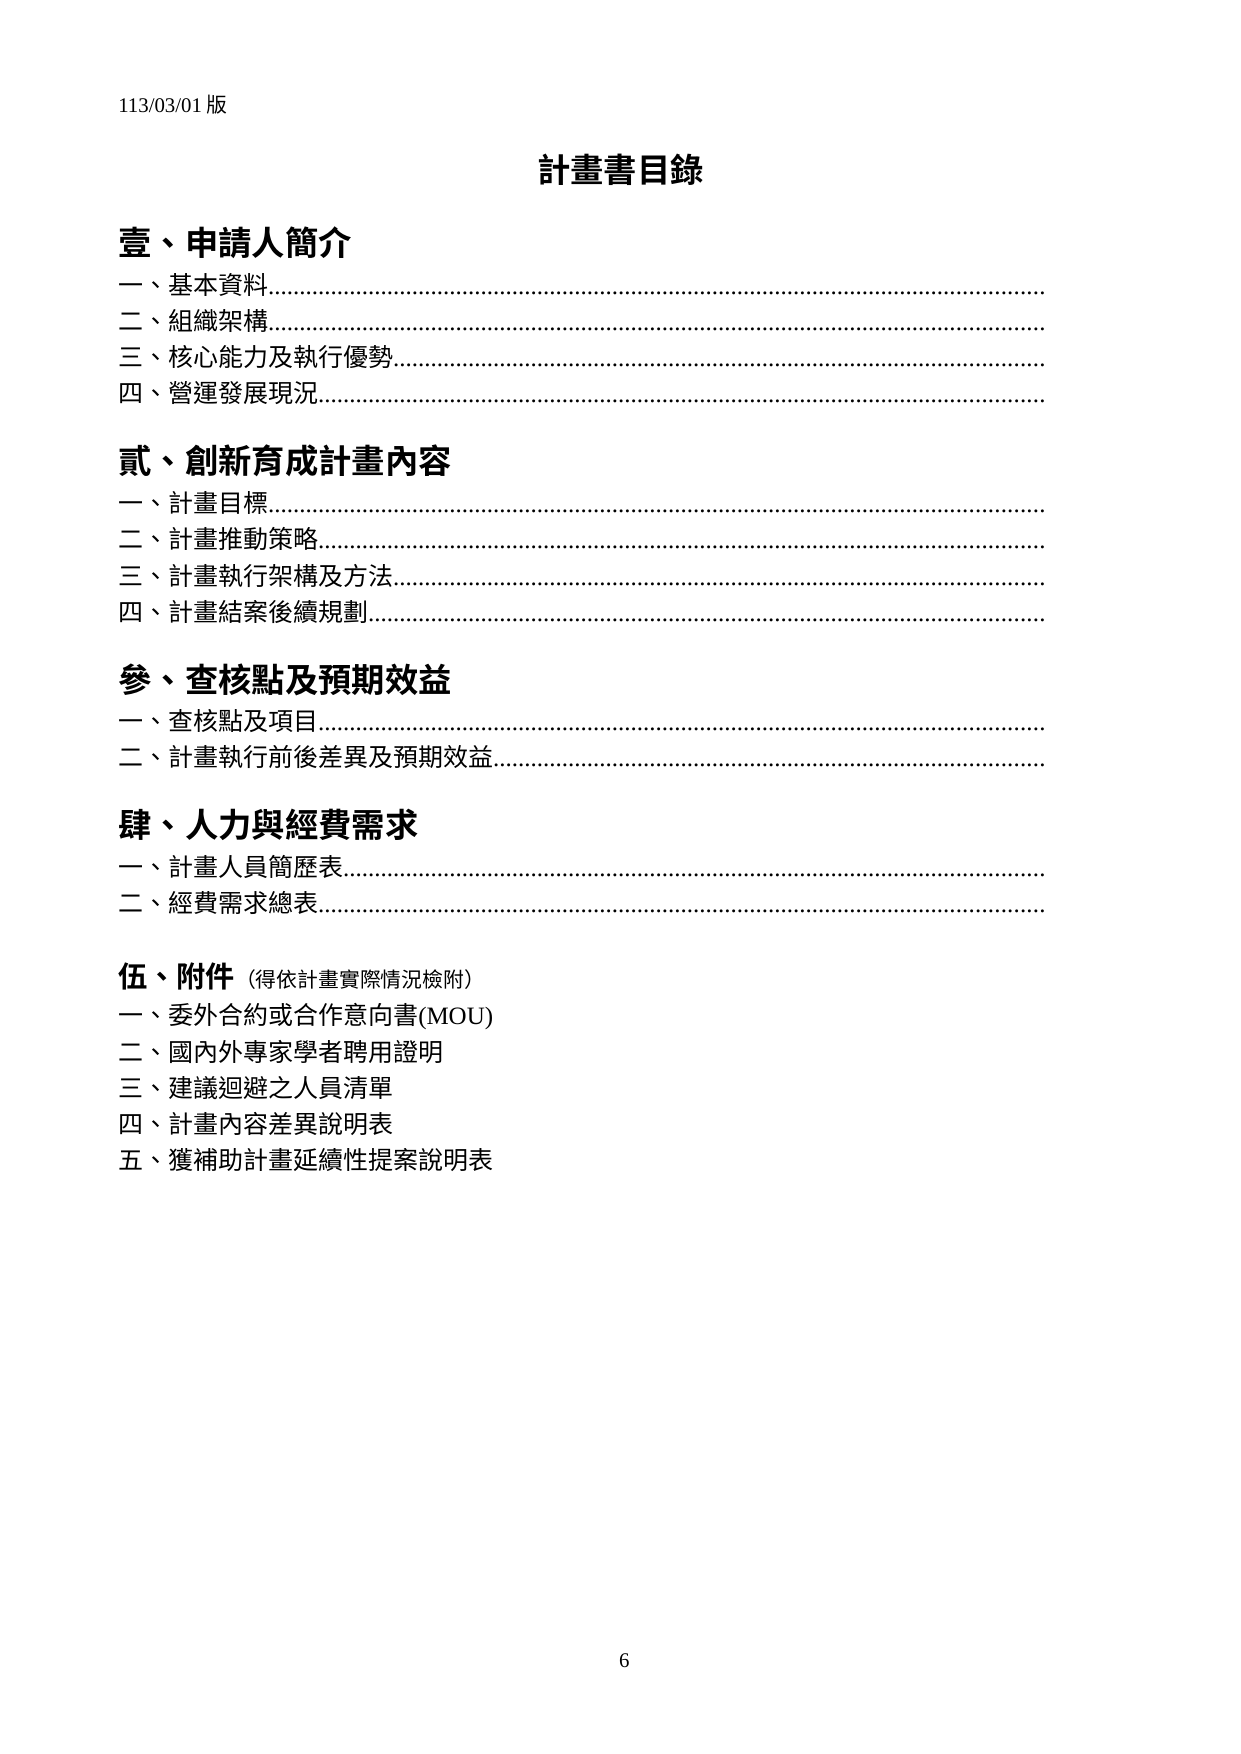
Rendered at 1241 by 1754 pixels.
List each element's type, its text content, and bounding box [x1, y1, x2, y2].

text 伍、附件（得依計畫實際情況檢附） [118, 953, 1122, 996]
text 三、計畫執行架構及方法 [118, 556, 1122, 592]
text 四、計畫結案後續規劃 [118, 592, 1122, 628]
text 一、基本資料 [118, 265, 1122, 301]
text 五、獲補助計畫延續性提案說明表 [118, 1141, 1122, 1177]
text 二、計畫推動策略 [118, 520, 1122, 556]
text 二、經費需求總表 [118, 884, 1122, 920]
text 四、營運發展現況 [118, 374, 1122, 410]
text 一、查核點及項目 [118, 702, 1122, 738]
text 一、委外合約或合作意向書(MOU) [118, 996, 1122, 1032]
text 三、核心能力及執行優勢 [118, 338, 1122, 374]
text 二、計畫執行前後差異及預期效益 [118, 738, 1122, 774]
text 參、查核點及預期效益 [118, 653, 1122, 702]
text 肆、人力與經費需求 [118, 799, 1122, 847]
text 四、計畫內容差異說明表 [118, 1104, 1122, 1141]
text 貳、創新育成計畫內容 [118, 435, 1122, 483]
text 一、計畫目標 [118, 483, 1122, 520]
text 壹、申請人簡介 [118, 217, 1122, 265]
text 一、計畫人員簡歷表 [118, 847, 1122, 884]
text 計畫書目錄 [118, 144, 1122, 192]
text 二、國內外專家學者聘用證明 [118, 1032, 1122, 1068]
text 三、建議迴避之人員清單 [118, 1068, 1122, 1104]
text 二、組織架構 [118, 301, 1122, 338]
